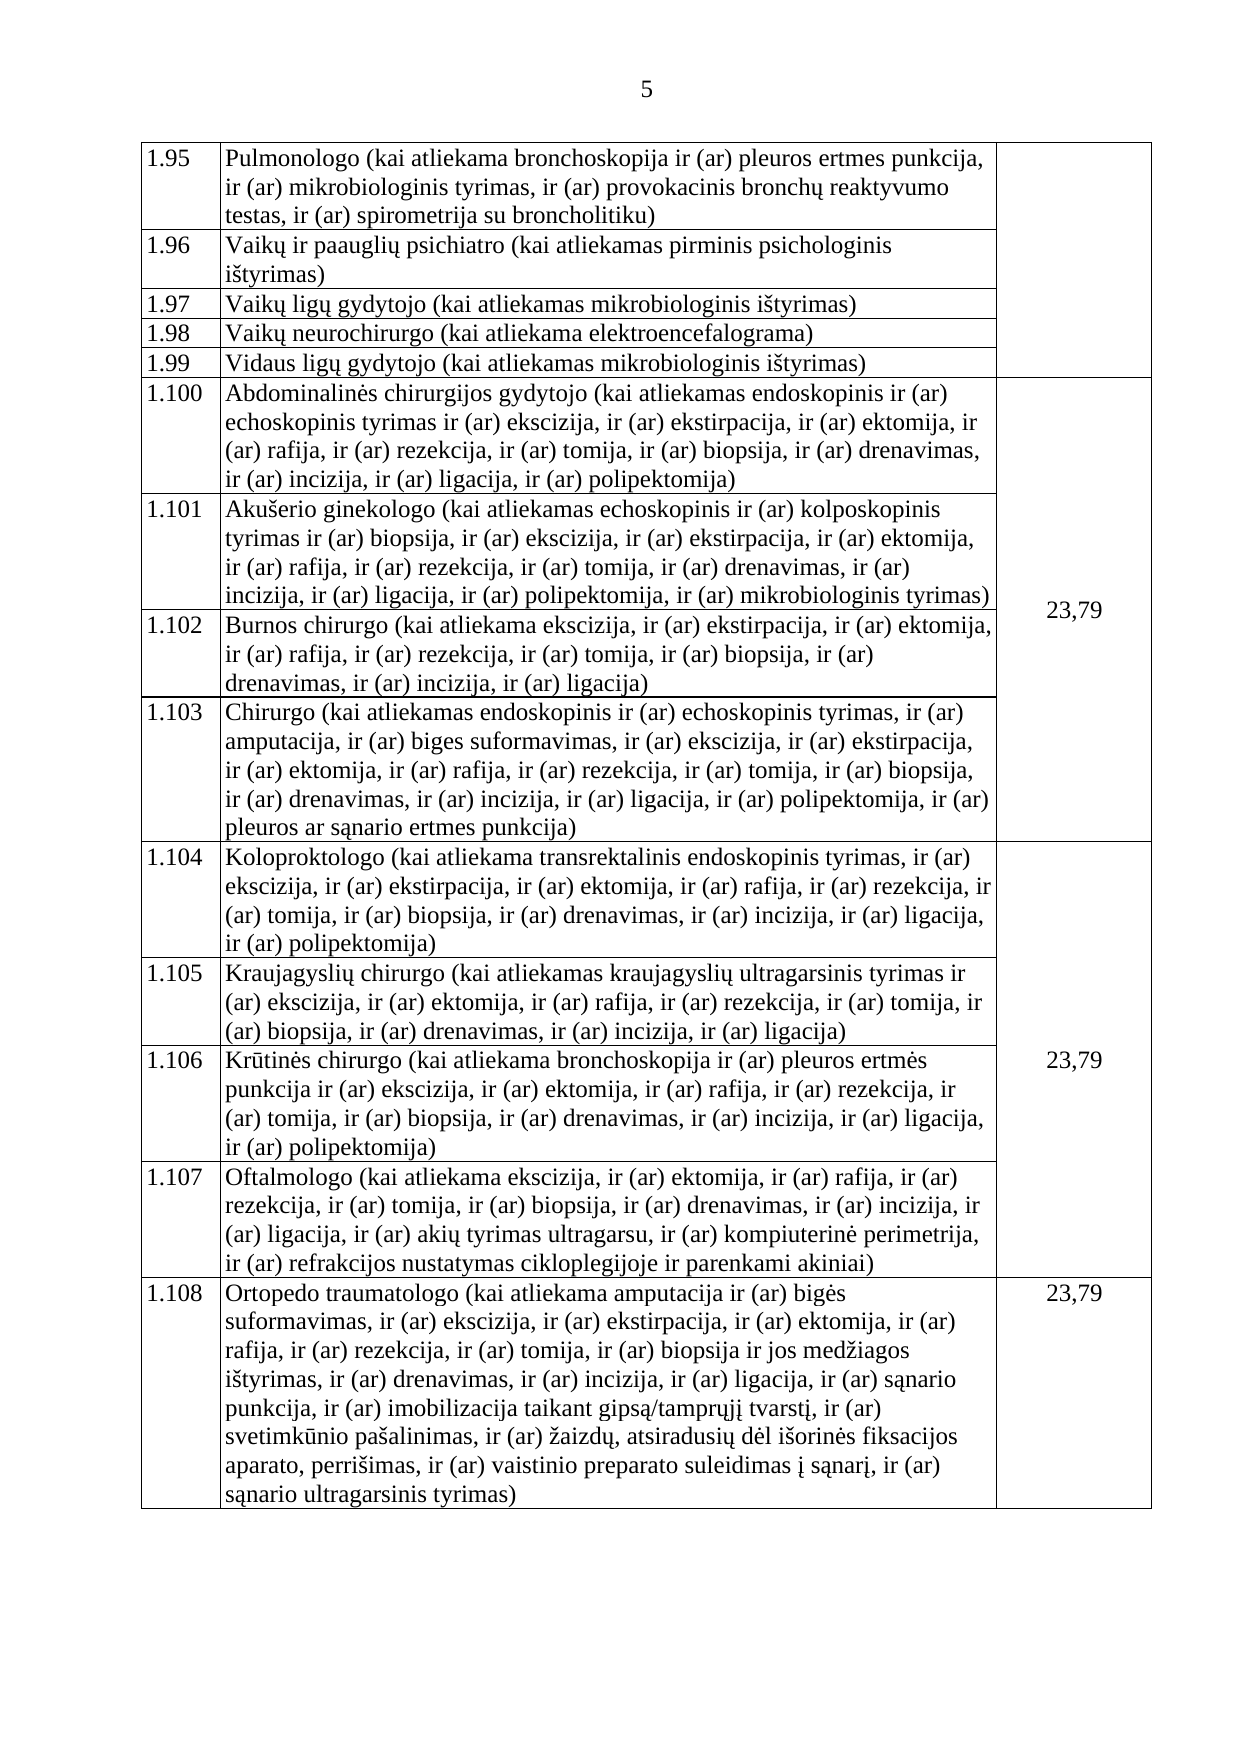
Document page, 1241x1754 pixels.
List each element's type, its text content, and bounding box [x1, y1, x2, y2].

table_cell 23,79 [997, 378, 1151, 841]
table_cell Koloproktologo (kai atliekama transrektalinis endoskopinis tyrimas, ir (ar) ekscizija, ir (ar) ekstirpacija, ir (ar) ektomija, ir (ar) rafija, ir (ar) rezekcija, ir (ar) tomija, ir (ar) biopsija, ir (ar) drenavimas, ir (ar) incizija, ir (ar) ligacija, ir (ar) polipektomija) [221, 842, 996, 957]
table_cell Pulmonologo (kai atliekama bronchoskopija ir (ar) pleuros ertmes punkcija, ir (ar) mikrobiologinis tyrimas, ir (ar) provokacinis bronchų reaktyvumo testas, ir (ar) spirometrija su broncholitiku) [221, 143, 996, 229]
table_cell 1.101 [142, 494, 220, 609]
table_cell 1.98 [142, 319, 220, 347]
table_cell 1.95 [142, 143, 220, 229]
table_cell 1.104 [142, 842, 220, 957]
table_cell Akušerio ginekologo (kai atliekamas echoskopinis ir (ar) kolposkopinis tyrimas ir (ar) biopsija, ir (ar) ekscizija, ir (ar) ekstirpacija, ir (ar) ektomija, ir (ar) rafija, ir (ar) rezekcija, ir (ar) tomija, ir (ar) drenavimas, ir (ar) incizija, ir (ar) ligacija, ir (ar) polipektomija, ir (ar) mikrobiologinis tyrimas) [221, 494, 996, 609]
table_cell 1.108 [142, 1278, 220, 1508]
table_cell Kraujagyslių chirurgo (kai atliekamas kraujagyslių ultragarsinis tyrimas ir (ar) ekscizija, ir (ar) ektomija, ir (ar) rafija, ir (ar) rezekcija, ir (ar) tomija, ir (ar) biopsija, ir (ar) drenavimas, ir (ar) incizija, ir (ar) ligacija) [221, 958, 996, 1044]
table_cell Krūtinės chirurgo (kai atliekama bronchoskopija ir (ar) pleuros ertmės punkcija ir (ar) ekscizija, ir (ar) ektomija, ir (ar) rafija, ir (ar) rezekcija, ir (ar) tomija, ir (ar) biopsija, ir (ar) drenavimas, ir (ar) incizija, ir (ar) ligacija, ir (ar) polipektomija) [221, 1046, 996, 1161]
table_cell [997, 143, 1151, 377]
table_cell Vaikų ir paauglių psichiatro (kai atliekamas pirminis psichologinis ištyrimas) [221, 230, 996, 288]
table_cell 1.96 [142, 230, 220, 288]
table_cell 1.97 [142, 289, 220, 317]
table_cell 1.100 [142, 378, 220, 493]
table_cell Chirurgo (kai atliekamas endoskopinis ir (ar) echoskopinis tyrimas, ir (ar) amputacija, ir (ar) biges suformavimas, ir (ar) ekscizija, ir (ar) ekstirpacija, ir (ar) ektomija, ir (ar) rafija, ir (ar) rezekcija, ir (ar) tomija, ir (ar) biopsija, ir (ar) drenavimas, ir (ar) incizija, ir (ar) ligacija, ir (ar) polipektomija, ir (ar) pleuros ar sąnario ertmes punkcija) [221, 698, 996, 841]
table_cell 1.105 [142, 958, 220, 1044]
table_cell 23,79 [997, 1278, 1151, 1508]
table_cell Vaikų ligų gydytojo (kai atliekamas mikrobiologinis ištyrimas) [221, 289, 996, 317]
table_cell 1.106 [142, 1046, 220, 1161]
table_cell 1.103 [142, 698, 220, 841]
table_cell Burnos chirurgo (kai atliekama ekscizija, ir (ar) ekstirpacija, ir (ar) ektomija, ir (ar) rafija, ir (ar) rezekcija, ir (ar) tomija, ir (ar) biopsija, ir (ar) drenavimas, ir (ar) incizija, ir (ar) ligacija) [221, 610, 996, 696]
table_cell 23,79 [997, 842, 1151, 1277]
table_cell 1.99 [142, 348, 220, 377]
table_cell Vidaus ligų gydytojo (kai atliekamas mikrobiologinis ištyrimas) [221, 348, 996, 377]
table_cell 1.102 [142, 610, 220, 696]
table_cell Vaikų neurochirurgo (kai atliekama elektroencefalograma) [221, 319, 996, 347]
table_cell Oftalmologo (kai atliekama ekscizija, ir (ar) ektomija, ir (ar) rafija, ir (ar) rezekcija, ir (ar) tomija, ir (ar) biopsija, ir (ar) drenavimas, ir (ar) incizija, ir (ar) ligacija, ir (ar) akių tyrimas ultragarsu, ir (ar) kompiuterinė perimetrija, ir (ar) refrakcijos nustatymas cikloplegijoje ir parenkami akiniai) [221, 1162, 996, 1277]
table_cell Ortopedo traumatologo (kai atliekama amputacija ir (ar) bigės suformavimas, ir (ar) ekscizija, ir (ar) ekstirpacija, ir (ar) ektomija, ir (ar) rafija, ir (ar) rezekcija, ir (ar) tomija, ir (ar) biopsija ir jos medžiagos ištyrimas, ir (ar) drenavimas, ir (ar) incizija, ir (ar) ligacija, ir (ar) sąnario punkcija, ir (ar) imobilizacija taikant gipsą/tamprųjį tvarstį, ir (ar) svetimkūnio pašalinimas, ir (ar) žaizdų, atsiradusių dėl išorinės fiksacijos aparato, perrišimas, ir (ar) vaistinio preparato suleidimas į sąnarį, ir (ar) sąnario ultragarsinis tyrimas) [221, 1278, 996, 1508]
table_cell Abdominalinės chirurgijos gydytojo (kai atliekamas endoskopinis ir (ar) echoskopinis tyrimas ir (ar) ekscizija, ir (ar) ekstirpacija, ir (ar) ektomija, ir (ar) rafija, ir (ar) rezekcija, ir (ar) tomija, ir (ar) biopsija, ir (ar) drenavimas, ir (ar) incizija, ir (ar) ligacija, ir (ar) polipektomija) [221, 378, 996, 493]
table_cell 1.107 [142, 1162, 220, 1277]
